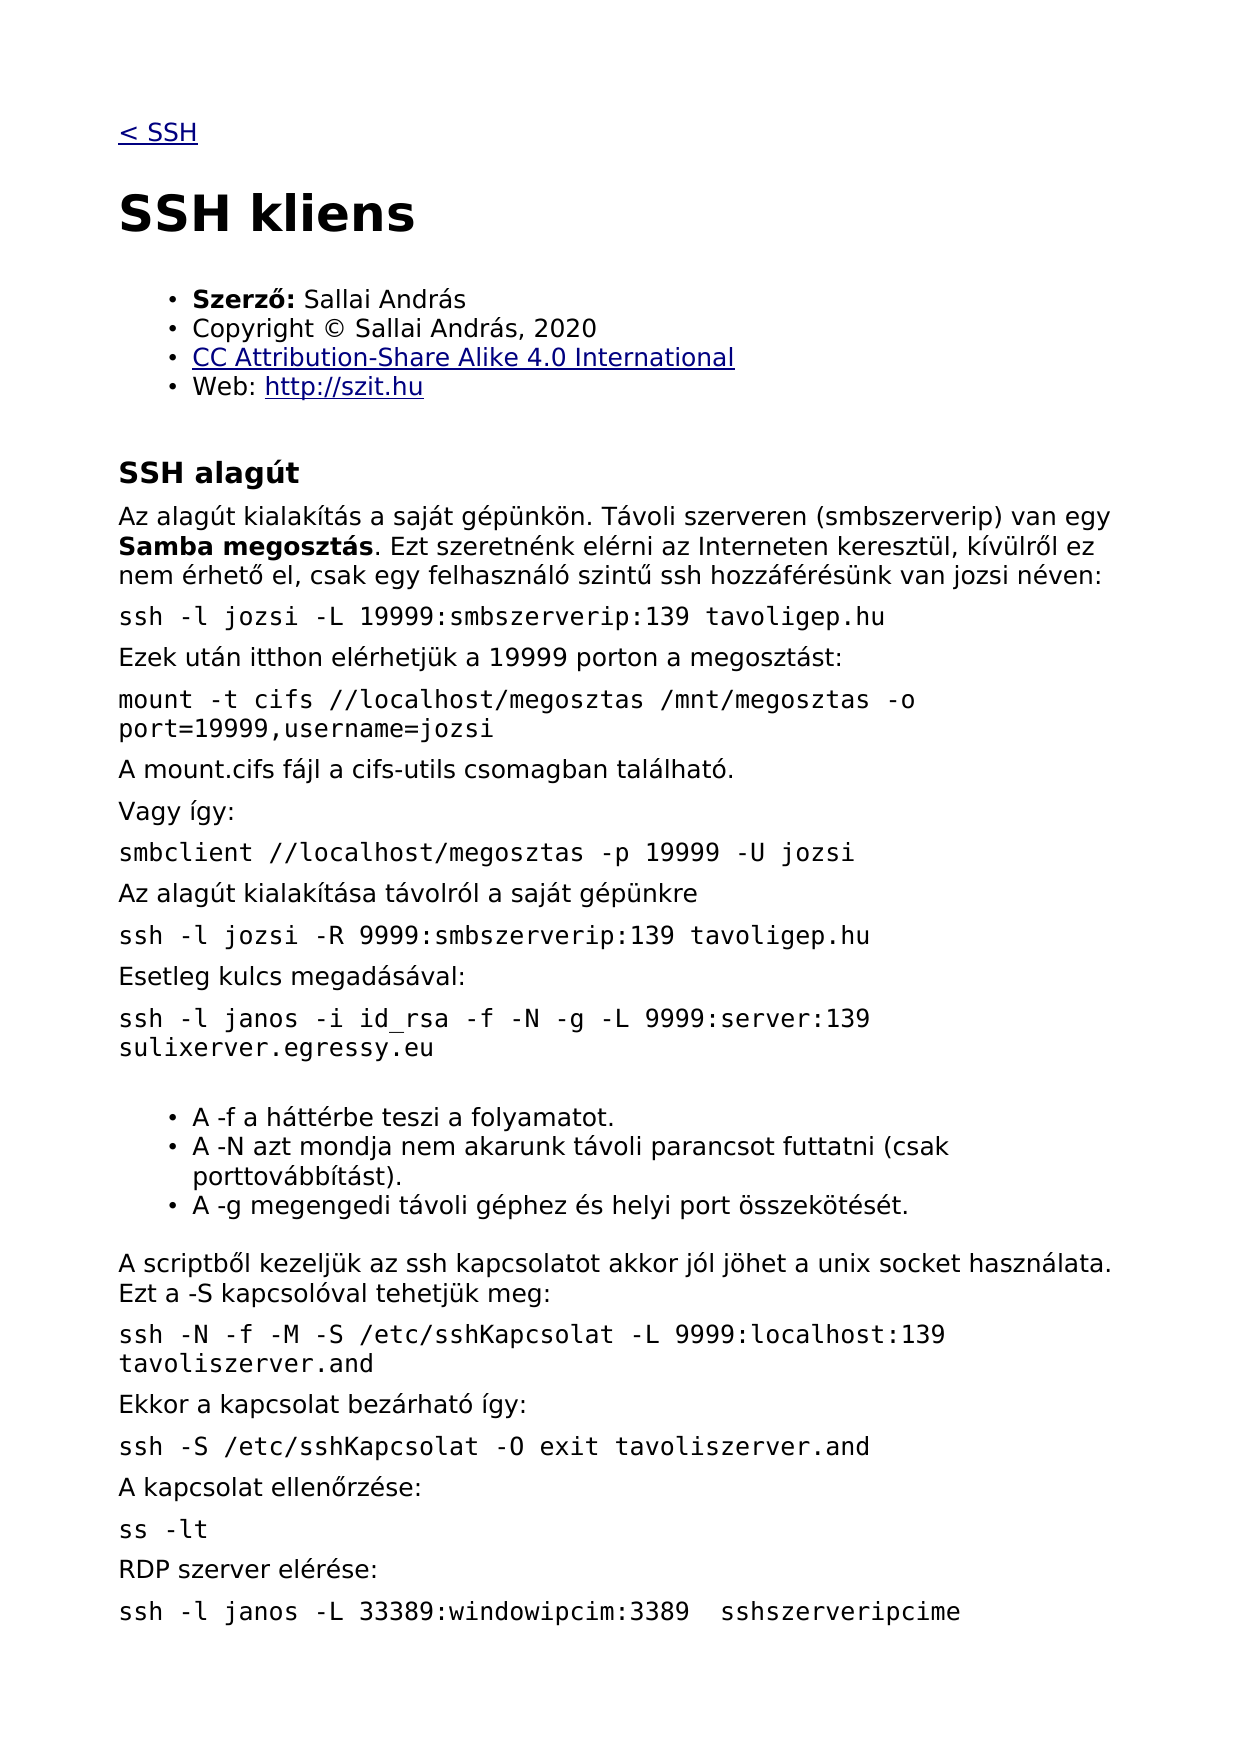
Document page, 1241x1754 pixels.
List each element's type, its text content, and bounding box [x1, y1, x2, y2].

list Web: http://szit.hu [177, 372, 1122, 402]
text Az alagút kialakítása távolról a saját gépünkre [118, 879, 1122, 909]
text ssh -l janos -L 33389:windowipcim:3389 sshszerveripcime [118, 1597, 1122, 1627]
list A -f a háttérbe teszi a folyamatot. [177, 1103, 1122, 1133]
list A -N azt mondja nem akarunk távoli parancsot futtatni (csak porttovábbítást). [177, 1133, 1122, 1191]
text Ekkor a kapcsolat bezárható így: [118, 1391, 1122, 1420]
text Vagy így: [118, 797, 1122, 826]
text Esetleg kulcs megadásával: [118, 962, 1122, 991]
text < SSH [118, 118, 1122, 147]
subtitle SSH kliens [118, 185, 1122, 243]
text ssh -N -f -M -S /etc/sshKapcsolat -L 9999:localhost:139 tavoliszerver.and [118, 1320, 1122, 1379]
text A mount.cifs fájl a cifs-utils csomagban található. [118, 755, 1122, 784]
text mount -t cifs //localhost/megosztas /mnt/megosztas -o port=19999,username=jozsi [118, 685, 1122, 743]
text ssh -l jozsi -R 9999:smbszerverip:139 tavoligep.hu [118, 921, 1122, 950]
text RDP szerver elérése: [118, 1556, 1122, 1585]
list Copyright © Sallai András, 2020 [177, 314, 1122, 343]
text ssh -l janos -i id_rsa -f -N -g -L 9999:server:139 sulixerver.egressy.eu [118, 1004, 1122, 1062]
text ssh -S /etc/sshKapcsolat -O exit tavoliszerver.and [118, 1432, 1122, 1461]
text ss -lt [118, 1515, 1122, 1544]
subtitle SSH alagút [118, 456, 1122, 490]
text smbclient //localhost/megosztas -p 19999 -U jozsi [118, 839, 1122, 868]
text Az alagút kialakítás a saját gépünkön. Távoli szerveren (smbszerverip) van egy Samba megosztás. Ezt szeretnénk elérni az Interneten keresztül, kívülről ez nem érhető el, csak egy felhasználó szintű ssh hozzáférésünk van jozsi néven: [118, 503, 1122, 590]
list CC Attribution-Share Alike 4.0 International [177, 343, 1122, 372]
list Szerző: Sallai András [177, 285, 1122, 314]
list A -g megengedi távoli géphez és helyi port összekötését. [177, 1191, 1122, 1220]
text ssh -l jozsi -L 19999:smbszerverip:139 tavoligep.hu [118, 603, 1122, 632]
text A scriptből kezeljük az ssh kapcsolatot akkor jól jöhet a unix socket használata. Ezt a -S kapcsolóval tehetjük meg: [118, 1249, 1122, 1308]
text A kapcsolat ellenőrzése: [118, 1473, 1122, 1502]
text Ezek után itthon elérhetjük a 19999 porton a megosztást: [118, 643, 1122, 673]
